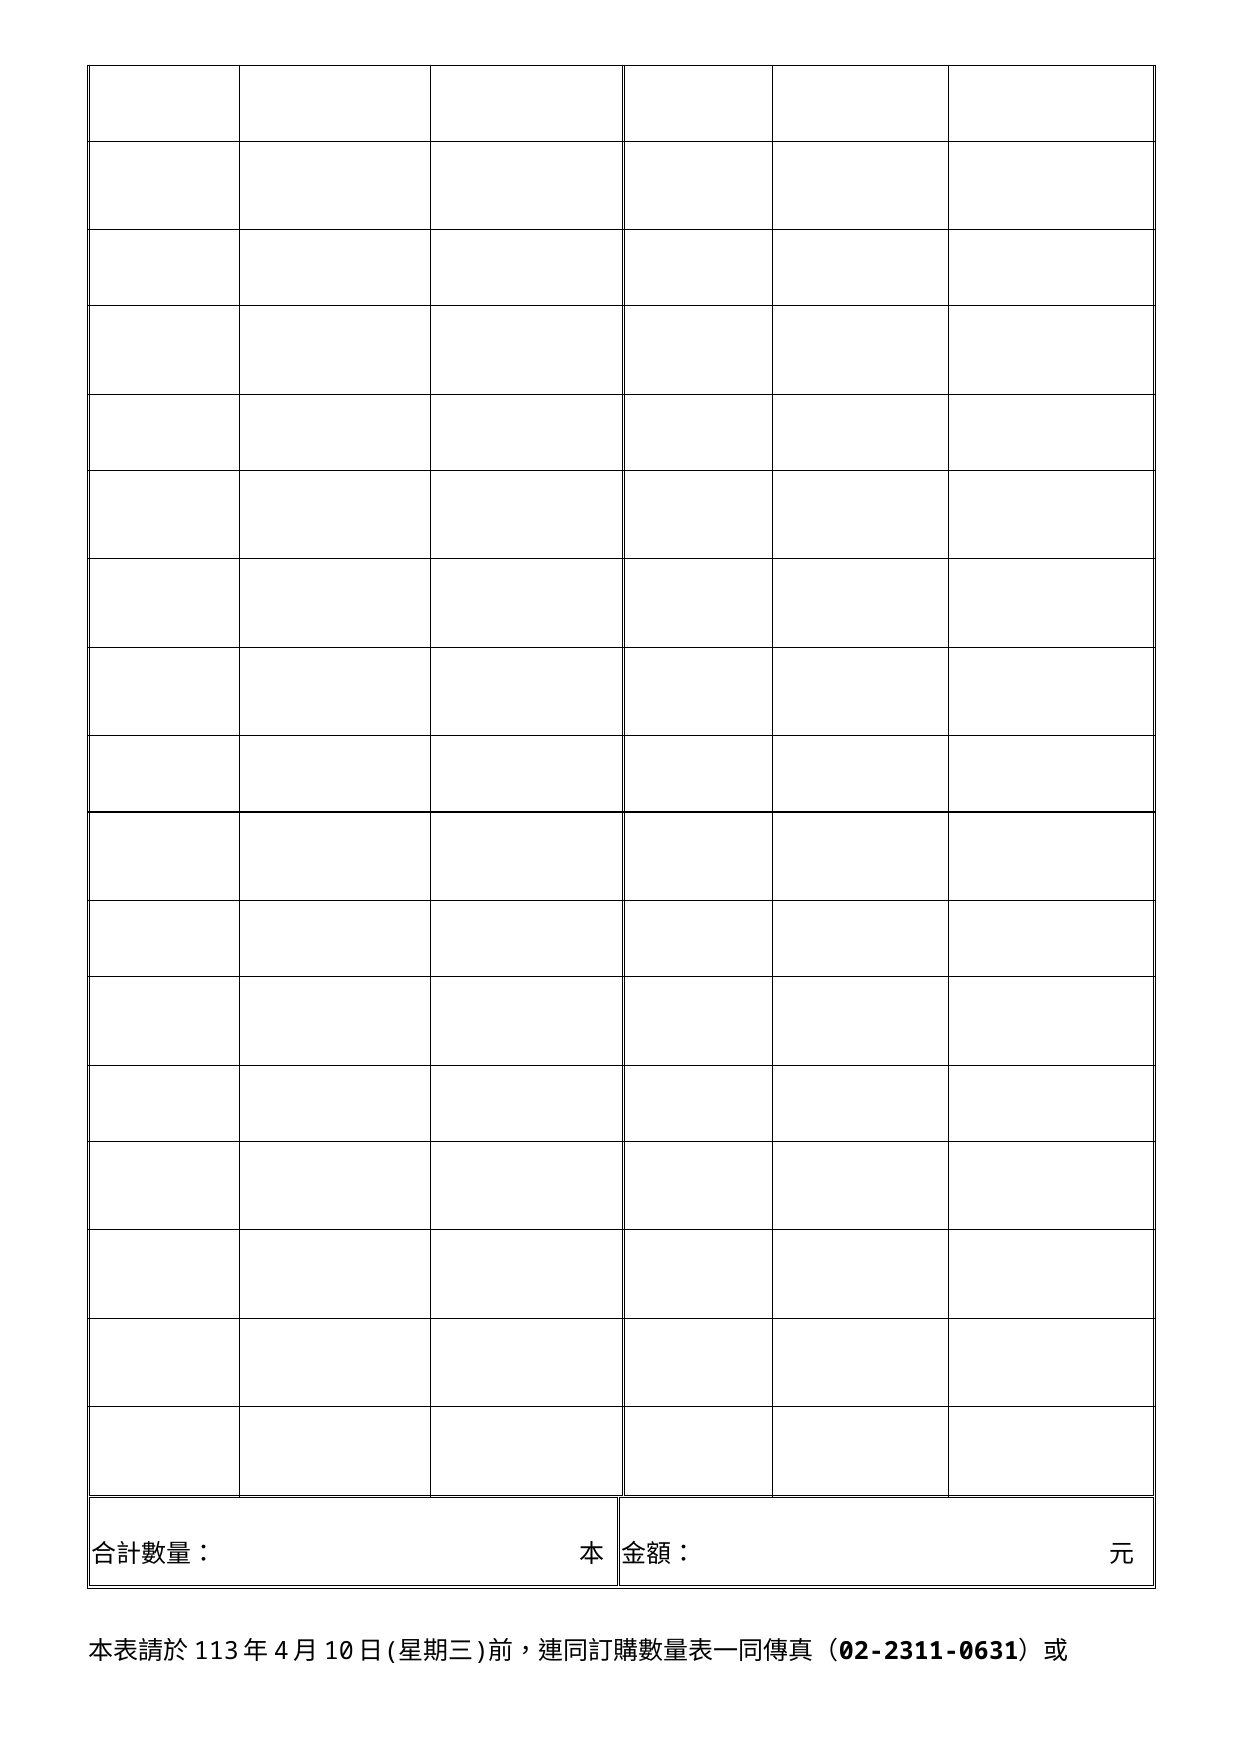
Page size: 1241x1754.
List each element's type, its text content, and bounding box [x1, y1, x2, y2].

table_cell [431, 1319, 622, 1406]
table_cell [625, 1142, 772, 1229]
table_cell [90, 471, 239, 558]
table_cell [90, 230, 239, 305]
table_cell [949, 1230, 1153, 1318]
table_cell [625, 648, 772, 735]
table_cell [431, 648, 622, 735]
table_cell [773, 1142, 948, 1229]
table_cell [773, 648, 948, 735]
table_cell [90, 648, 239, 735]
table_cell [431, 66, 622, 141]
table_cell [240, 1407, 430, 1495]
table_cell [773, 395, 948, 470]
table_cell [431, 1407, 622, 1495]
table_cell [773, 559, 948, 647]
table_cell [625, 901, 772, 976]
table_cell [240, 1230, 430, 1318]
table_cell [625, 1066, 772, 1141]
table_cell [90, 1230, 239, 1318]
table_cell [949, 736, 1153, 811]
table_cell [240, 1142, 430, 1229]
table_cell [773, 1066, 948, 1141]
table_cell [90, 1142, 239, 1229]
table_cell [773, 901, 948, 976]
table_cell [949, 306, 1153, 394]
table_cell 金額： 元 [620, 1498, 1153, 1585]
table_cell [949, 648, 1153, 735]
table_cell [240, 395, 430, 470]
table_cell [90, 1319, 239, 1406]
table_cell [431, 1230, 622, 1318]
table_cell [773, 66, 948, 141]
table_cell [773, 736, 948, 811]
table_cell 合計數量： 本 [90, 1498, 617, 1585]
table_cell [240, 813, 430, 900]
table_cell [90, 66, 239, 141]
table_cell [949, 471, 1153, 558]
table_cell [431, 1066, 622, 1141]
table_cell [431, 230, 622, 305]
table_cell [625, 736, 772, 811]
table_cell [240, 142, 430, 229]
table_cell [240, 230, 430, 305]
table_cell [949, 66, 1153, 141]
table_cell [90, 559, 239, 647]
table_cell [773, 142, 948, 229]
table_cell [431, 901, 622, 976]
table_cell [90, 813, 239, 900]
table_cell [431, 813, 622, 900]
table_cell [240, 977, 430, 1064]
table_cell [240, 901, 430, 976]
table_cell [431, 142, 622, 229]
table_cell [625, 395, 772, 470]
table_cell [240, 471, 430, 558]
table_cell [625, 306, 772, 394]
table_cell [773, 813, 948, 900]
table_cell [773, 1230, 948, 1318]
table_cell [949, 901, 1153, 976]
table_cell [240, 66, 430, 141]
table_cell [240, 559, 430, 647]
table_cell [625, 813, 772, 900]
table_cell [949, 559, 1153, 647]
table_cell [949, 813, 1153, 900]
table_cell [773, 471, 948, 558]
table_cell [90, 395, 239, 470]
table_cell [431, 306, 622, 394]
table_cell [90, 1407, 239, 1495]
table_cell [240, 306, 430, 394]
table_cell [625, 471, 772, 558]
table_cell [949, 395, 1153, 470]
table_cell [431, 977, 622, 1064]
table_cell [431, 471, 622, 558]
table_cell [949, 1142, 1153, 1229]
text 本表請於113年4月10日(星期三)前，連同訂購數量表一同傳真（02-2311-0631）或 [89, 1607, 1140, 1670]
table_cell [773, 306, 948, 394]
table_cell [240, 648, 430, 735]
table_cell [240, 1319, 430, 1406]
table_cell [773, 230, 948, 305]
table_cell [625, 559, 772, 647]
table_cell [625, 142, 772, 229]
table_cell [625, 977, 772, 1064]
table_cell [949, 977, 1153, 1064]
table_cell [240, 736, 430, 811]
table_cell [431, 1142, 622, 1229]
table_cell [90, 901, 239, 976]
table_cell [773, 1319, 948, 1406]
table_cell [625, 1319, 772, 1406]
table_cell [625, 1407, 772, 1495]
table_cell [90, 306, 239, 394]
table_cell [949, 1319, 1153, 1406]
table_cell [431, 736, 622, 811]
table_cell [431, 559, 622, 647]
table_cell [625, 1230, 772, 1318]
table_cell [625, 66, 772, 141]
table_cell [90, 1066, 239, 1141]
table_cell [90, 142, 239, 229]
table_cell [773, 977, 948, 1064]
table_cell [773, 1407, 948, 1495]
table_cell [949, 230, 1153, 305]
table_cell [431, 395, 622, 470]
table_cell [949, 142, 1153, 229]
table_cell [90, 977, 239, 1064]
table_cell [90, 736, 239, 811]
table_cell [949, 1066, 1153, 1141]
table_cell [240, 1066, 430, 1141]
table_cell [949, 1407, 1153, 1495]
table_cell [625, 230, 772, 305]
